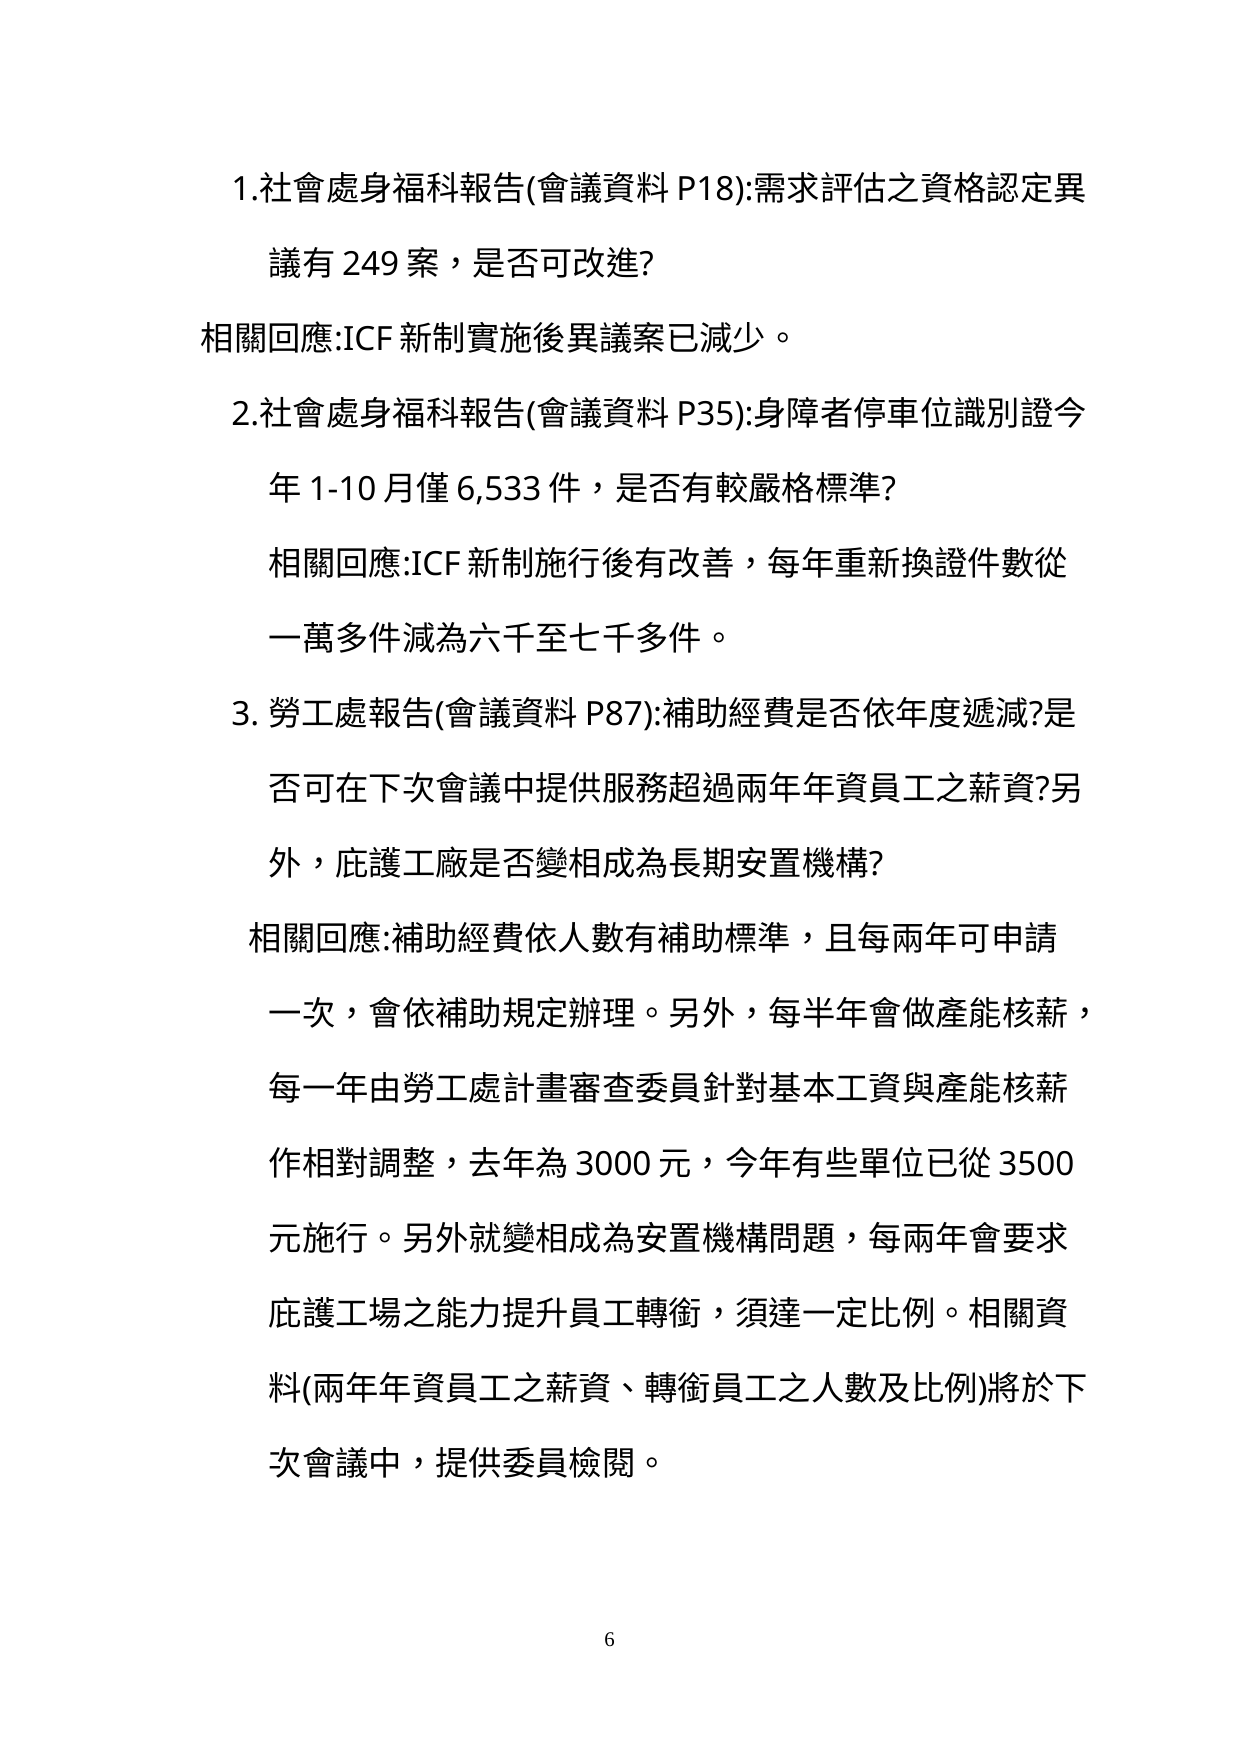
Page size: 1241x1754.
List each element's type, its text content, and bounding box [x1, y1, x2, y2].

text 相關回應:ICF新制施行後有改善，每年重新換證件數從一萬多件減為六千至七千多件。 [268, 524, 1087, 674]
text 1.社會處身福科報告(會議資料P18):需求評估之資格認定異議有249案，是否可改進? [231, 149, 1087, 299]
text 相關回應:ICF新制實施後異議案已減少。 [131, 299, 1087, 374]
text 相關回應:補助經費依人數有補助標準，且每兩年可申請一次，會依補助規定辦理。另外，每半年會做產能核薪，每一年由勞工處計畫審查委員針對基本工資與產能核薪作相對調整，去年為3000元，今年有些單位已從3500元施行。另外就變相成為安置機構問題，每兩年會要求庇護工場之能力提升員工轉銜，須達一定比例。相關資料(兩年年資員工之薪資、轉銜員工之人數及比例)將於下次會議中，提供委員檢閱。 [231, 899, 1087, 1499]
text 2.社會處身福科報告(會議資料P35):身障者停車位識別證今年1-10月僅6,533件，是否有較嚴格標準? [231, 374, 1087, 524]
text 3. 勞工處報告(會議資料P87):補助經費是否依年度遞減?是否可在下次會議中提供服務超過兩年年資員工之薪資?另外，庇護工廠是否變相成為長期安置機構? [231, 674, 1087, 899]
